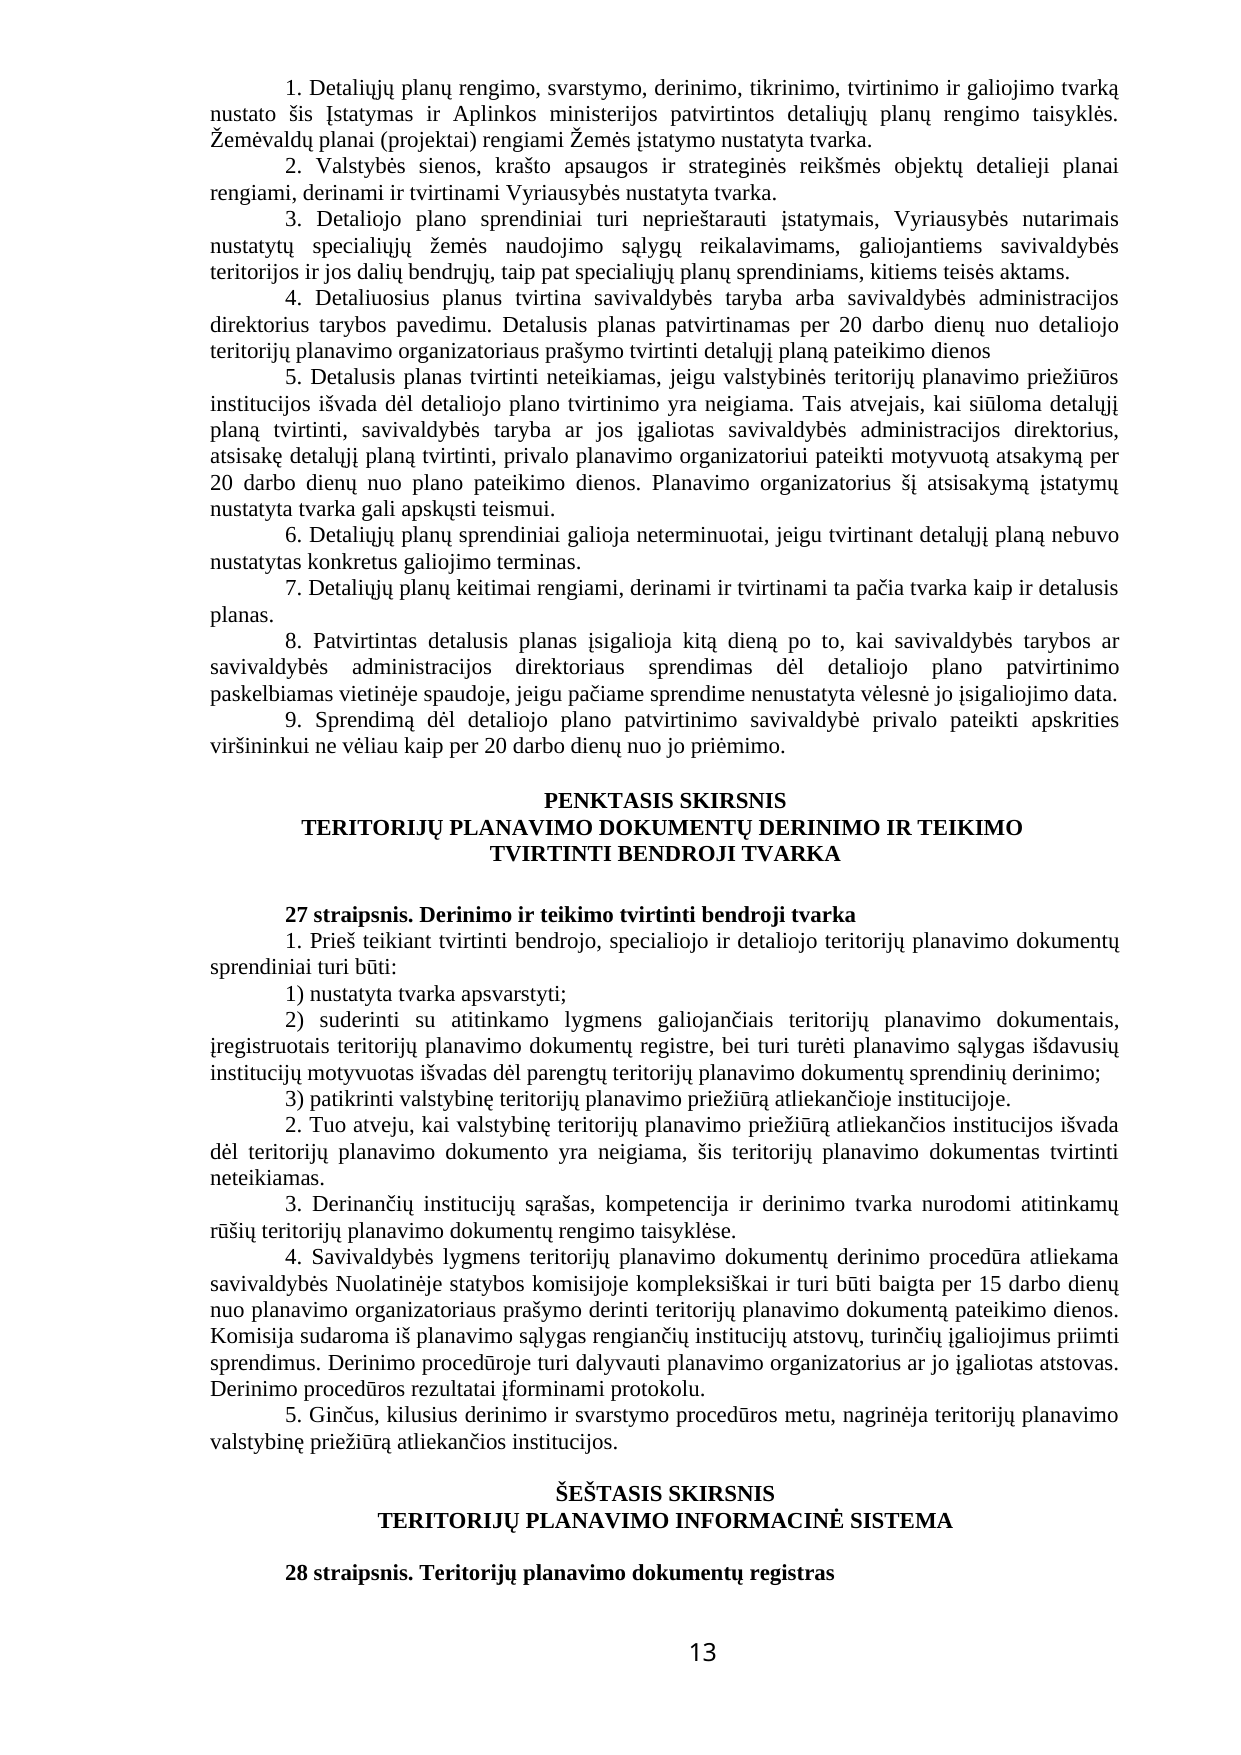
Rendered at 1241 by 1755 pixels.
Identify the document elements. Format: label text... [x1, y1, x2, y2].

text 1) nustatyta tvarka apsvarstyti; [210, 980, 1120, 1006]
text 4. Detaliuosius planus tvirtina savivaldybės taryba arba savivaldybės administracijos direktorius tarybos pavedimu. Detalusis planas patvirtinamas per 20 darbo dienų nuo detaliojo teritorijų planavimo organizatoriaus prašymo tvirtinti detalųjį planą pateikimo dienos [210, 284, 1120, 363]
text 4. Savivaldybės lygmens teritorijų planavimo dokumentų derinimo procedūra atliekama savivaldybės Nuolatinėje statybos komisijoje kompleksiškai ir turi būti baigta per 15 darbo dienų nuo planavimo organizatoriaus prašymo derinti teritorijų planavimo dokumentą pateikimo dienos. Komisija sudaroma iš planavimo sąlygas rengiančių institucijų atstovų, turinčių įgaliojimus priimti sprendimus. Derinimo procedūroje turi dalyvauti planavimo organizatorius ar jo įgaliotas atstovas. Derinimo procedūros rezultatai įforminami protokolu. [210, 1243, 1120, 1401]
text 3. Detaliojo plano sprendiniai turi neprieštarauti įstatymais, Vyriausybės nutarimais nustatytų specialiųjų žemės naudojimo sąlygų reikalavimams, galiojantiems savivaldybės teritorijos ir jos dalių bendrųjų, taip pat specialiųjų planų sprendiniams, kitiems teisės aktams. [210, 205, 1120, 284]
text 9. Sprendimą dėl detaliojo plano patvirtinimo savivaldybė privalo pateikti apskrities viršininkui ne vėliau kaip per 20 darbo dienų nuo jo priėmimo. [210, 706, 1120, 759]
text 3. Derinančių institucijų sąrašas, kompetencija ir derinimo tvarka nurodomi atitinkamų rūšių teritorijų planavimo dokumentų rengimo taisyklėse. [210, 1191, 1120, 1243]
text 27 straipsnis. Derinimo ir teikimo tvirtinti bendroji tvarka [210, 901, 1120, 927]
text 1. Prieš teikiant tvirtinti bendrojo, specialiojo ir detaliojo teritorijų planavimo dokumentų sprendiniai turi būti: [210, 927, 1120, 980]
text 6. Detaliųjų planų sprendiniai galioja neterminuotai, jeigu tvirtinant detalųjį planą nebuvo nustatytas konkretus galiojimo terminas. [210, 522, 1120, 574]
text 2. Valstybės sienos, krašto apsaugos ir strateginės reikšmės objektų detalieji planai rengiami, derinami ir tvirtinami Vyriausybės nustatyta tvarka. [210, 153, 1120, 205]
text 2. Tuo atveju, kai valstybinę teritorijų planavimo priežiūrą atliekančios institucijos išvada dėl teritorijų planavimo dokumento yra neigiama, šis teritorijų planavimo dokumentas tvirtinti neteikiamas. [210, 1111, 1120, 1191]
text 28 straipsnis. Teritorijų planavimo dokumentų registras [210, 1559, 1120, 1586]
text 3) patikrinti valstybinę teritorijų planavimo priežiūrą atliekančioje institucijoje. [210, 1085, 1120, 1111]
text 1. Detaliųjų planų rengimo, svarstymo, derinimo, tikrinimo, tvirtinimo ir galiojimo tvarką nustato šis Įstatymas ir Aplinkos ministerijos patvirtintos detaliųjų planų rengimo taisyklės. Žemėvaldų planai (projektai) rengiami Žemės įstatymo nustatyta tvarka. [210, 73, 1120, 153]
subtitle TERITORIJŲ PLANAVIMO DOKUMENTŲ DERINIMO IR TEIKIMO [210, 814, 1120, 840]
text ŠEŠTASIS SKIRSNIS [210, 1480, 1120, 1507]
text PENKTASIS SKIRSNIS [210, 787, 1120, 814]
text 2) suderinti su atitinkamo lygmens galiojančiais teritorijų planavimo dokumentais, įregistruotais teritorijų planavimo dokumentų registre, bei turi turėti planavimo sąlygas išdavusių institucijų motyvuotas išvadas dėl parengtų teritorijų planavimo dokumentų sprendinių derinimo; [210, 1006, 1120, 1085]
text TERITORIJŲ PLANAVIMO INFORMACINĖ SISTEMA [210, 1507, 1120, 1533]
text 5. Ginčus, kilusius derinimo ir svarstymo procedūros metu, nagrinėja teritorijų planavimo valstybinę priežiūrą atliekančios institucijos. [210, 1401, 1120, 1454]
subtitle TVIRTINTI BENDROJI TVARKA [210, 840, 1120, 867]
text 8. Patvirtintas detalusis planas įsigalioja kitą dieną po to, kai savivaldybės tarybos ar savivaldybės administracijos direktoriaus sprendimas dėl detaliojo plano patvirtinimo paskelbiamas vietinėje spaudoje, jeigu pačiame sprendime nenustatyta vėlesnė jo įsigaliojimo data. [210, 627, 1120, 706]
text 7. Detaliųjų planų keitimai rengiami, derinami ir tvirtinami ta pačia tvarka kaip ir detalusis planas. [210, 574, 1120, 627]
text 5. Detalusis planas tvirtinti neteikiamas, jeigu valstybinės teritorijų planavimo priežiūros institucijos išvada dėl detaliojo plano tvirtinimo yra neigiama. Tais atvejais, kai siūloma detalųjį planą tvirtinti, savivaldybės taryba ar jos įgaliotas savivaldybės administracijos direktorius, atsisakę detalųjį planą tvirtinti, privalo planavimo organizatoriui pateikti motyvuotą atsakymą per 20 darbo dienų nuo plano pateikimo dienos. Planavimo organizatorius šį atsisakymą įstatymų nustatyta tvarka gali apskųsti teismui. [210, 363, 1120, 522]
